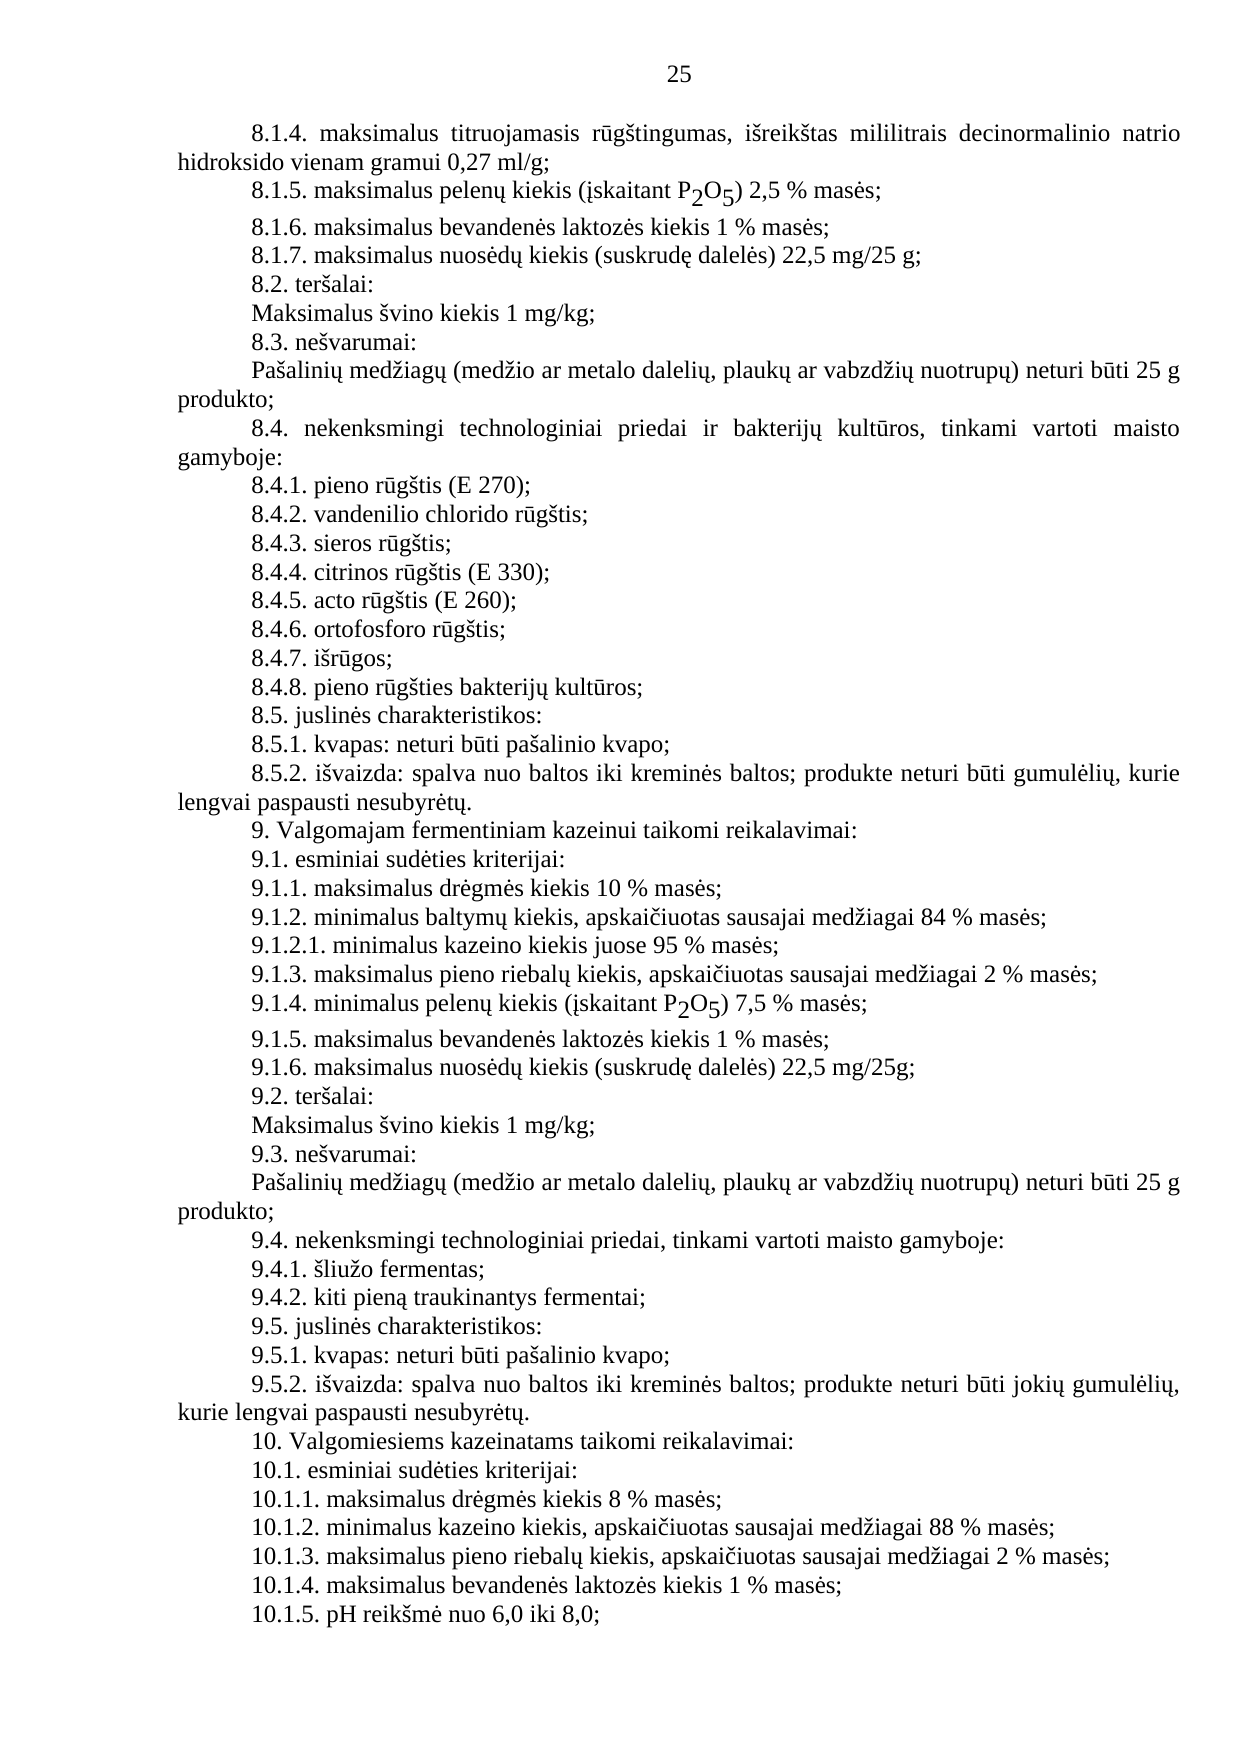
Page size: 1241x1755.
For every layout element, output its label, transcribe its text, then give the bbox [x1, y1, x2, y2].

text 10.1.4. maksimalus bevandenės laktozės kiekis 1 % masės; [177, 1570, 1181, 1599]
text 8.4.8. pieno rūgšties bakterijų kultūros; [177, 672, 1181, 700]
text 8.4.6. ortofosforo rūgštis; [177, 614, 1181, 643]
text 8.1.4. maksimalus titruojamasis rūgštingumas, išreikštas mililitrais decinormalinio natrio hidroksido vienam gramui 0,27 ml/g; [177, 118, 1181, 176]
text 8.2. teršalai: [177, 269, 1181, 298]
text 10.1.2. minimalus kazeino kiekis, apskaičiuotas sausajai medžiagai 88 % masės; [177, 1512, 1181, 1541]
text 9.4.2. kiti pieną traukinantys fermentai; [177, 1282, 1181, 1311]
text 9.4.1. šliužo fermentas; [177, 1254, 1181, 1282]
text 8.4.4. citrinos rūgštis (E 330); [177, 557, 1181, 585]
text 10.1.1. maksimalus drėgmės kiekis 8 % masės; [177, 1484, 1181, 1512]
text Pašalinių medžiagų (medžio ar metalo dalelių, plaukų ar vabzdžių nuotrupų) neturi būti 25 g produkto; [177, 355, 1181, 413]
text 9.1.3. maksimalus pieno riebalų kiekis, apskaičiuotas sausajai medžiagai 2 % masės; [177, 959, 1181, 988]
text 8.4.2. vandenilio chlorido rūgštis; [177, 499, 1181, 528]
text 8.5.2. išvaizda: spalva nuo baltos iki kreminės baltos; produkte neturi būti gumulėlių, kurie lengvai paspausti nesubyrėtų. [177, 758, 1181, 815]
text 8.5. juslinės charakteristikos: [177, 700, 1181, 729]
text Pašalinių medžiagų (medžio ar metalo dalelių, plaukų ar vabzdžių nuotrupų) neturi būti 25 g produkto; [177, 1167, 1181, 1225]
text 8.3. nešvarumai: [177, 327, 1181, 355]
text 9.3. nešvarumai: [177, 1139, 1181, 1167]
text Maksimalus švino kiekis 1 mg/kg; [177, 1110, 1181, 1139]
text 9.5.1. kvapas: neturi būti pašalinio kvapo; [177, 1340, 1181, 1369]
text 8.5.1. kvapas: neturi būti pašalinio kvapo; [177, 729, 1181, 758]
text 10.1.5. pH reikšmė nuo 6,0 iki 8,0; [177, 1599, 1181, 1627]
text 8.1.5. maksimalus pelenų kiekis (įskaitant P2O5) 2,5 % masės; [177, 176, 1181, 212]
text 8.1.6. maksimalus bevandenės laktozės kiekis 1 % masės; [177, 212, 1181, 240]
text 8.4.5. acto rūgštis (E 260); [177, 585, 1181, 614]
text 9.5.2. išvaizda: spalva nuo baltos iki kreminės baltos; produkte neturi būti jokių gumulėlių, kurie lengvai paspausti nesubyrėtų. [177, 1369, 1181, 1426]
text 9.1.2. minimalus baltymų kiekis, apskaičiuotas sausajai medžiagai 84 % masės; [177, 902, 1181, 930]
text Maksimalus švino kiekis 1 mg/kg; [177, 298, 1181, 327]
text 9.4. nekenksmingi technologiniai priedai, tinkami vartoti maisto gamyboje: [177, 1225, 1181, 1254]
text 9.5. juslinės charakteristikos: [177, 1311, 1181, 1340]
text 10.1. esminiai sudėties kriterijai: [177, 1455, 1181, 1484]
text 10.1.3. maksimalus pieno riebalų kiekis, apskaičiuotas sausajai medžiagai 2 % masės; [177, 1541, 1181, 1570]
text 9.2. teršalai: [177, 1081, 1181, 1110]
text 9.1.4. minimalus pelenų kiekis (įskaitant P2O5) 7,5 % masės; [177, 988, 1181, 1024]
text 9. Valgomajam fermentiniam kazeinui taikomi reikalavimai: [177, 815, 1181, 844]
text 9.1.1. maksimalus drėgmės kiekis 10 % masės; [177, 873, 1181, 902]
text 8.4. nekenksmingi technologiniai priedai ir bakterijų kultūros, tinkami vartoti maisto gamyboje: [177, 413, 1181, 470]
text 9.1. esminiai sudėties kriterijai: [177, 844, 1181, 873]
text 10. Valgomiesiems kazeinatams taikomi reikalavimai: [177, 1426, 1181, 1455]
text 8.4.7. išrūgos; [177, 643, 1181, 672]
text 9.1.5. maksimalus bevandenės laktozės kiekis 1 % masės; [177, 1024, 1181, 1052]
text 8.4.1. pieno rūgštis (E 270); [177, 470, 1181, 499]
text 9.1.6. maksimalus nuosėdų kiekis (suskrudę dalelės) 22,5 mg/25g; [177, 1052, 1181, 1081]
text 8.1.7. maksimalus nuosėdų kiekis (suskrudę dalelės) 22,5 mg/25 g; [177, 240, 1181, 269]
text 8.4.3. sieros rūgštis; [177, 528, 1181, 557]
text 9.1.2.1. minimalus kazeino kiekis juose 95 % masės; [177, 930, 1181, 959]
